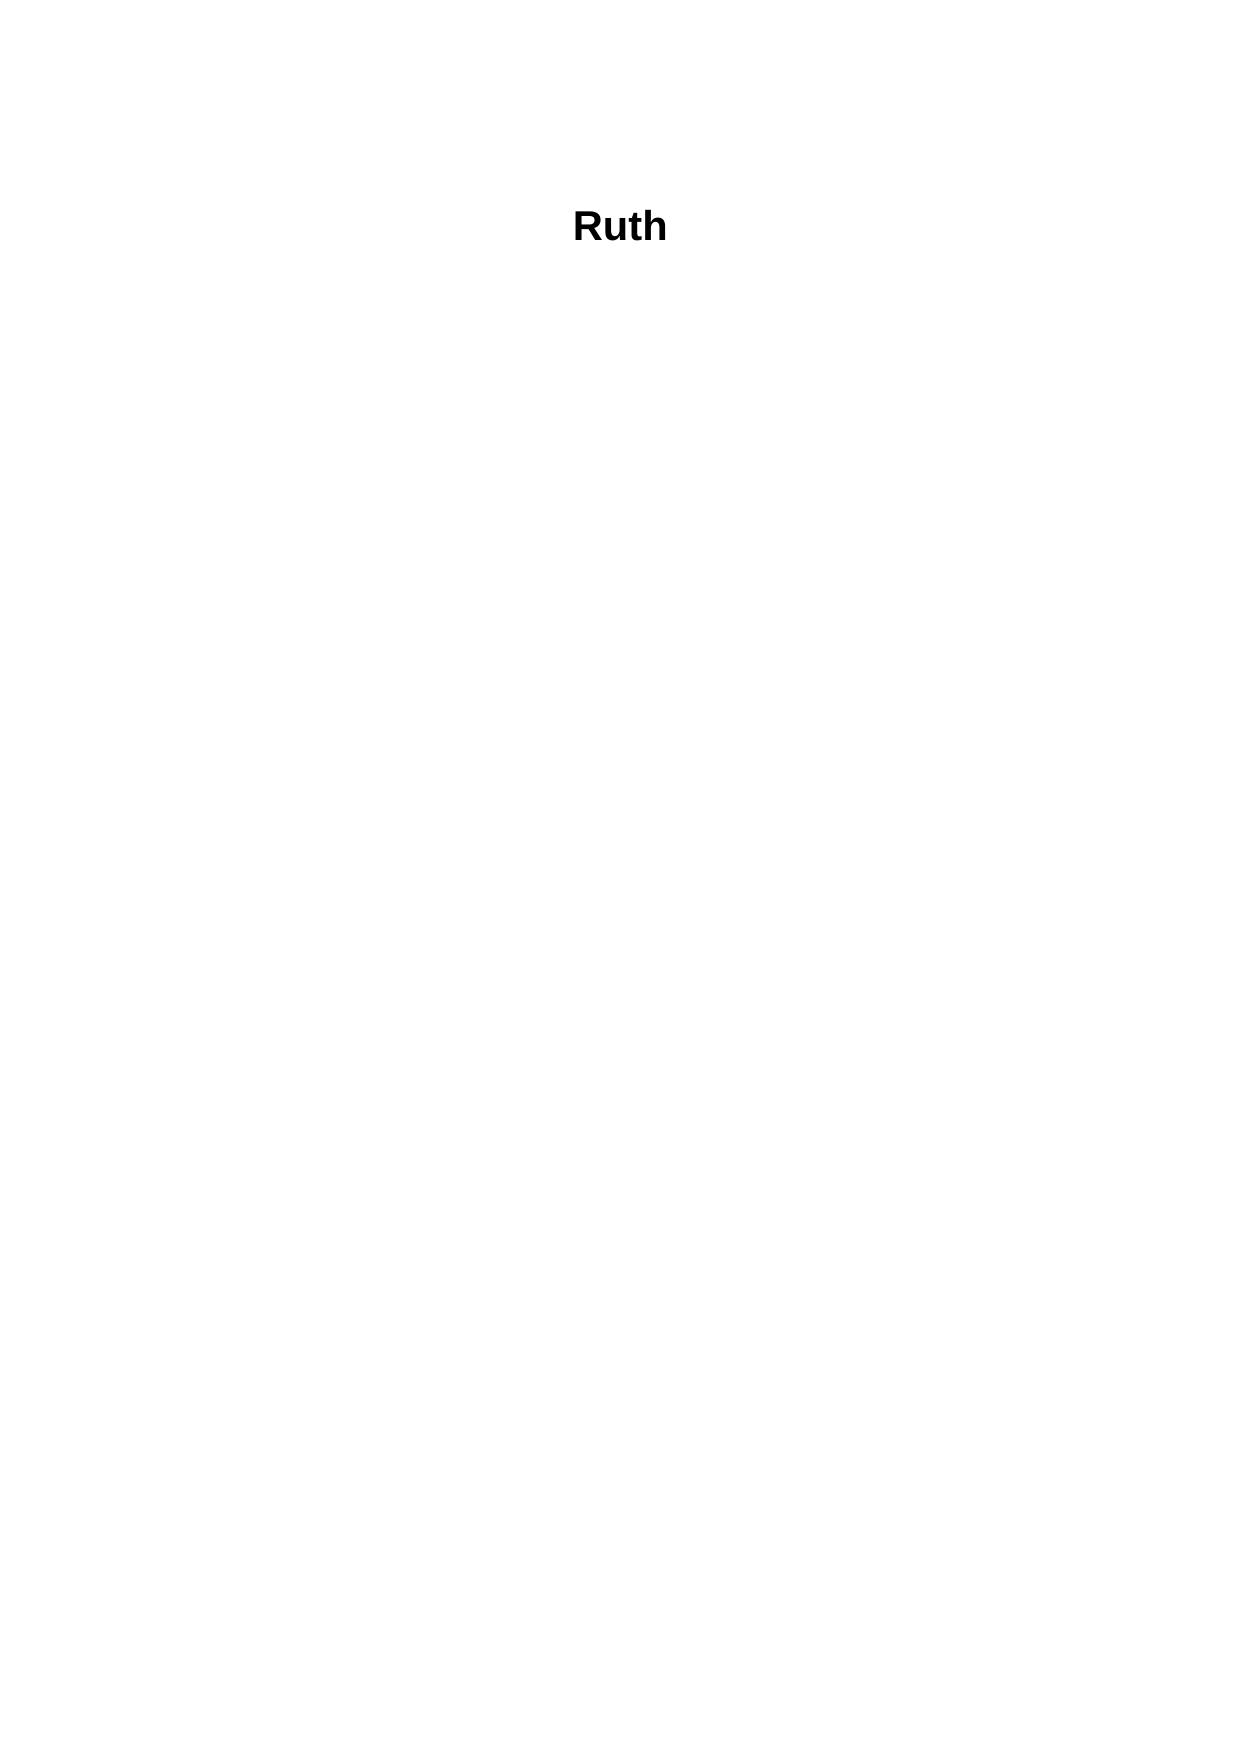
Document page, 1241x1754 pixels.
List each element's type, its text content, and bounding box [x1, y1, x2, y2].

title Ruth [118, 201, 1122, 249]
